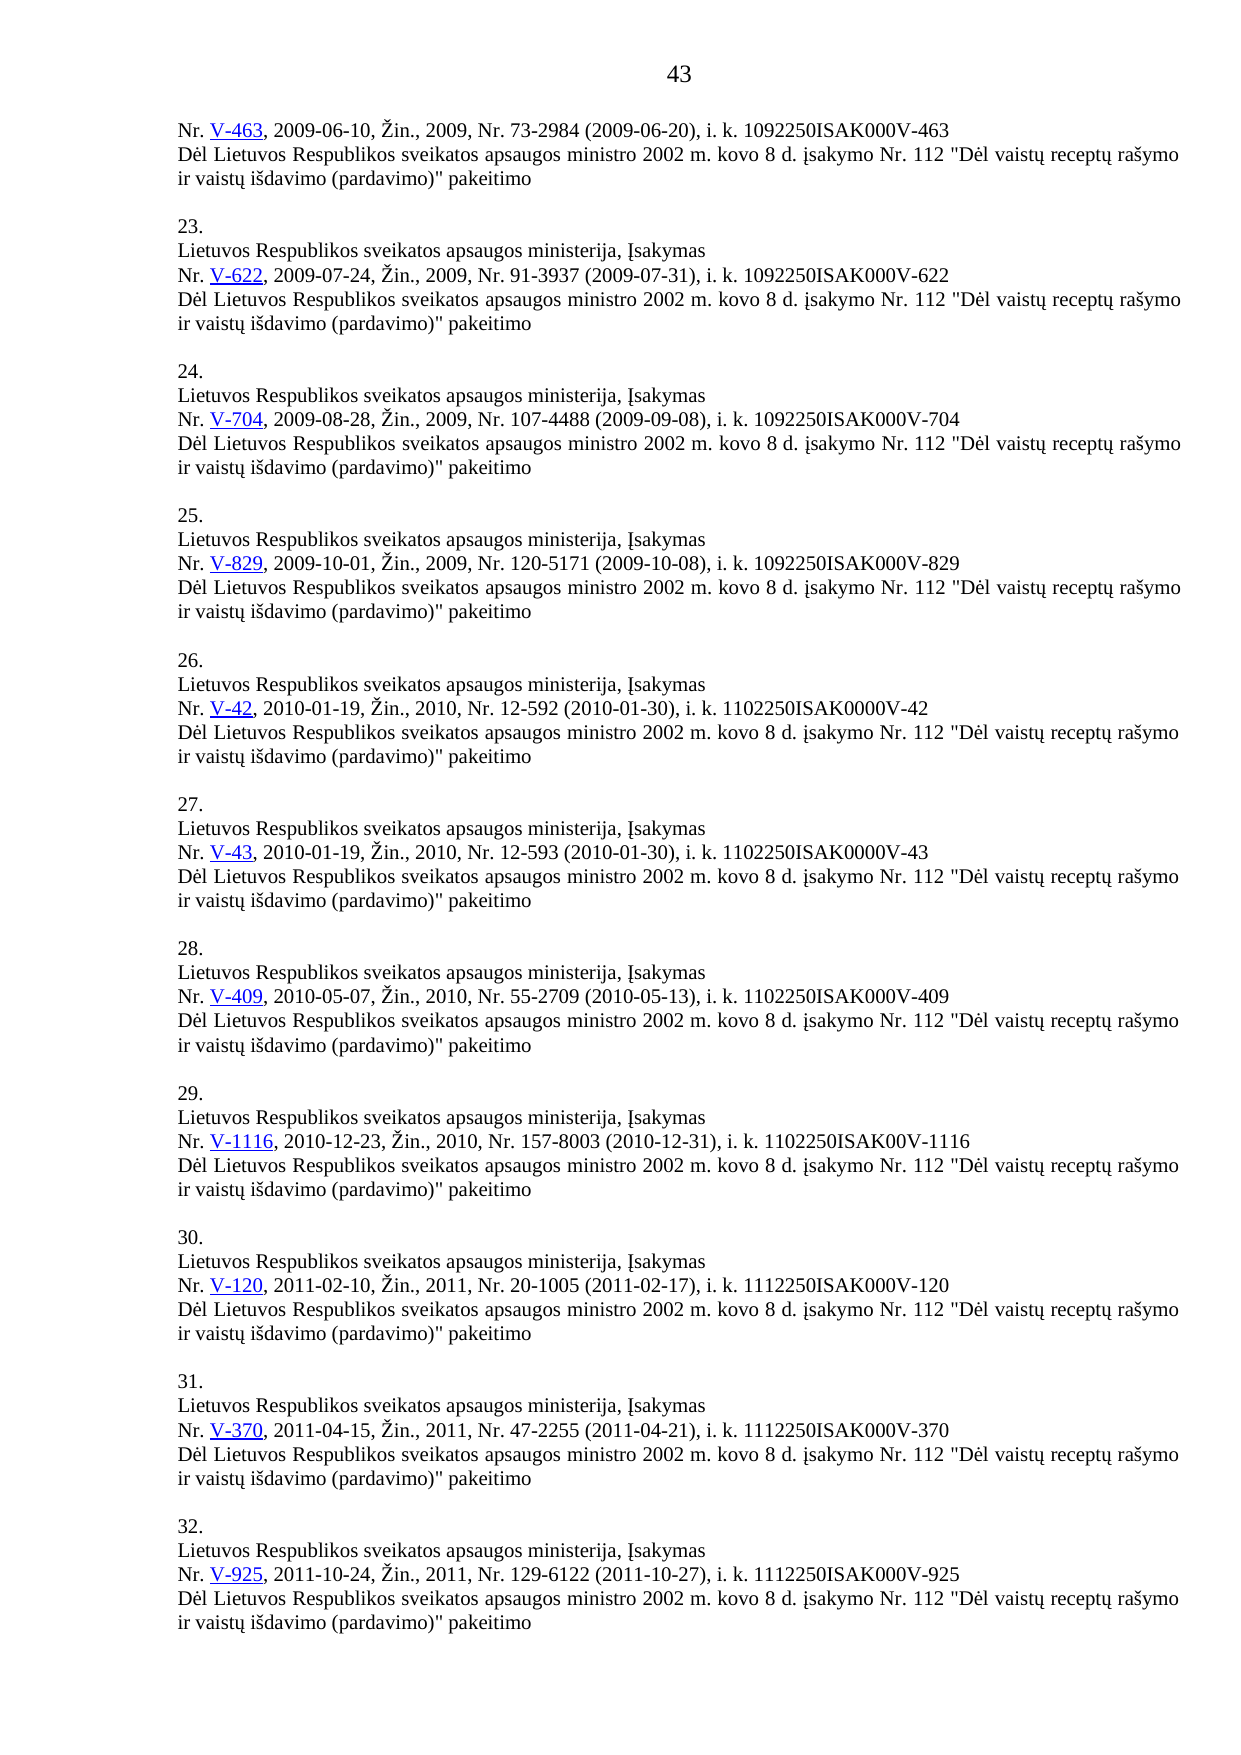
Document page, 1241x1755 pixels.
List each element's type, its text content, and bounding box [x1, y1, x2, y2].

text 31. [177, 1369, 1181, 1393]
text Nr. V-704, 2009-08-28, Žin., 2009, Nr. 107-4488 (2009-09-08), i. k. 1092250ISAK000V-704 [177, 407, 1181, 431]
text Dėl Lietuvos Respublikos sveikatos apsaugos ministro 2002 m. kovo 8 d. įsakymo Nr. 112 "Dėl vaistų receptų rašymo ir vaistų išdavimo (pardavimo)" pakeitimo [177, 142, 1181, 190]
text Nr. V-829, 2009-10-01, Žin., 2009, Nr. 120-5171 (2009-10-08), i. k. 1092250ISAK000V-829 [177, 551, 1181, 575]
text Nr. V-42, 2010-01-19, Žin., 2010, Nr. 12-592 (2010-01-30), i. k. 1102250ISAK0000V-42 [177, 696, 1181, 720]
text Dėl Lietuvos Respublikos sveikatos apsaugos ministro 2002 m. kovo 8 d. įsakymo Nr. 112 "Dėl vaistų receptų rašymo ir vaistų išdavimo (pardavimo)" pakeitimo [177, 1153, 1181, 1201]
text Nr. V-120, 2011-02-10, Žin., 2011, Nr. 20-1005 (2011-02-17), i. k. 1112250ISAK000V-120 [177, 1273, 1181, 1297]
text Lietuvos Respublikos sveikatos apsaugos ministerija, Įsakymas [177, 816, 1181, 840]
text Lietuvos Respublikos sveikatos apsaugos ministerija, Įsakymas [177, 1538, 1181, 1562]
text Lietuvos Respublikos sveikatos apsaugos ministerija, Įsakymas [177, 672, 1181, 696]
text Dėl Lietuvos Respublikos sveikatos apsaugos ministro 2002 m. kovo 8 d. įsakymo Nr. 112 "Dėl vaistų receptų rašymo ir vaistų išdavimo (pardavimo)" pakeitimo [177, 1442, 1181, 1490]
text 23. [177, 214, 1181, 238]
text Lietuvos Respublikos sveikatos apsaugos ministerija, Įsakymas [177, 238, 1181, 262]
text Lietuvos Respublikos sveikatos apsaugos ministerija, Įsakymas [177, 527, 1181, 551]
text Dėl Lietuvos Respublikos sveikatos apsaugos ministro 2002 m. kovo 8 d. įsakymo Nr. 112 "Dėl vaistų receptų rašymo ir vaistų išdavimo (pardavimo)" pakeitimo [177, 1586, 1181, 1634]
text Lietuvos Respublikos sveikatos apsaugos ministerija, Įsakymas [177, 1393, 1181, 1417]
text 30. [177, 1225, 1181, 1249]
text Lietuvos Respublikos sveikatos apsaugos ministerija, Įsakymas [177, 1249, 1181, 1273]
text 32. [177, 1514, 1181, 1538]
text Lietuvos Respublikos sveikatos apsaugos ministerija, Įsakymas [177, 960, 1181, 984]
text Lietuvos Respublikos sveikatos apsaugos ministerija, Įsakymas [177, 1105, 1181, 1129]
text Nr. V-370, 2011-04-15, Žin., 2011, Nr. 47-2255 (2011-04-21), i. k. 1112250ISAK000V-370 [177, 1417, 1181, 1442]
text Nr. V-622, 2009-07-24, Žin., 2009, Nr. 91-3937 (2009-07-31), i. k. 1092250ISAK000V-622 [177, 262, 1181, 287]
text 25. [177, 503, 1181, 527]
text Lietuvos Respublikos sveikatos apsaugos ministerija, Įsakymas [177, 383, 1181, 407]
text Nr. V-43, 2010-01-19, Žin., 2010, Nr. 12-593 (2010-01-30), i. k. 1102250ISAK0000V-43 [177, 840, 1181, 864]
text Nr. V-409, 2010-05-07, Žin., 2010, Nr. 55-2709 (2010-05-13), i. k. 1102250ISAK000V-409 [177, 984, 1181, 1008]
text 24. [177, 359, 1181, 383]
text 26. [177, 647, 1181, 672]
text Dėl Lietuvos Respublikos sveikatos apsaugos ministro 2002 m. kovo 8 d. įsakymo Nr. 112 "Dėl vaistų receptų rašymo ir vaistų išdavimo (pardavimo)" pakeitimo [177, 864, 1181, 912]
text Dėl Lietuvos Respublikos sveikatos apsaugos ministro 2002 m. kovo 8 d. įsakymo Nr. 112 "Dėl vaistų receptų rašymo ir vaistų išdavimo (pardavimo)" pakeitimo [177, 431, 1181, 479]
text 28. [177, 936, 1181, 960]
text 27. [177, 792, 1181, 816]
text Dėl Lietuvos Respublikos sveikatos apsaugos ministro 2002 m. kovo 8 d. įsakymo Nr. 112 "Dėl vaistų receptų rašymo ir vaistų išdavimo (pardavimo)" pakeitimo [177, 575, 1181, 623]
text Nr. V-1116, 2010-12-23, Žin., 2010, Nr. 157-8003 (2010-12-31), i. k. 1102250ISAK00V-1116 [177, 1129, 1181, 1153]
text 29. [177, 1081, 1181, 1105]
text Dėl Lietuvos Respublikos sveikatos apsaugos ministro 2002 m. kovo 8 d. įsakymo Nr. 112 "Dėl vaistų receptų rašymo ir vaistų išdavimo (pardavimo)" pakeitimo [177, 1297, 1181, 1345]
text Dėl Lietuvos Respublikos sveikatos apsaugos ministro 2002 m. kovo 8 d. įsakymo Nr. 112 "Dėl vaistų receptų rašymo ir vaistų išdavimo (pardavimo)" pakeitimo [177, 287, 1181, 335]
text Dėl Lietuvos Respublikos sveikatos apsaugos ministro 2002 m. kovo 8 d. įsakymo Nr. 112 "Dėl vaistų receptų rašymo ir vaistų išdavimo (pardavimo)" pakeitimo [177, 1008, 1181, 1057]
text Nr. V-925, 2011-10-24, Žin., 2011, Nr. 129-6122 (2011-10-27), i. k. 1112250ISAK000V-925 [177, 1562, 1181, 1586]
text Dėl Lietuvos Respublikos sveikatos apsaugos ministro 2002 m. kovo 8 d. įsakymo Nr. 112 "Dėl vaistų receptų rašymo ir vaistų išdavimo (pardavimo)" pakeitimo [177, 720, 1181, 768]
text Nr. V-463, 2009-06-10, Žin., 2009, Nr. 73-2984 (2009-06-20), i. k. 1092250ISAK000V-463 [177, 118, 1181, 142]
